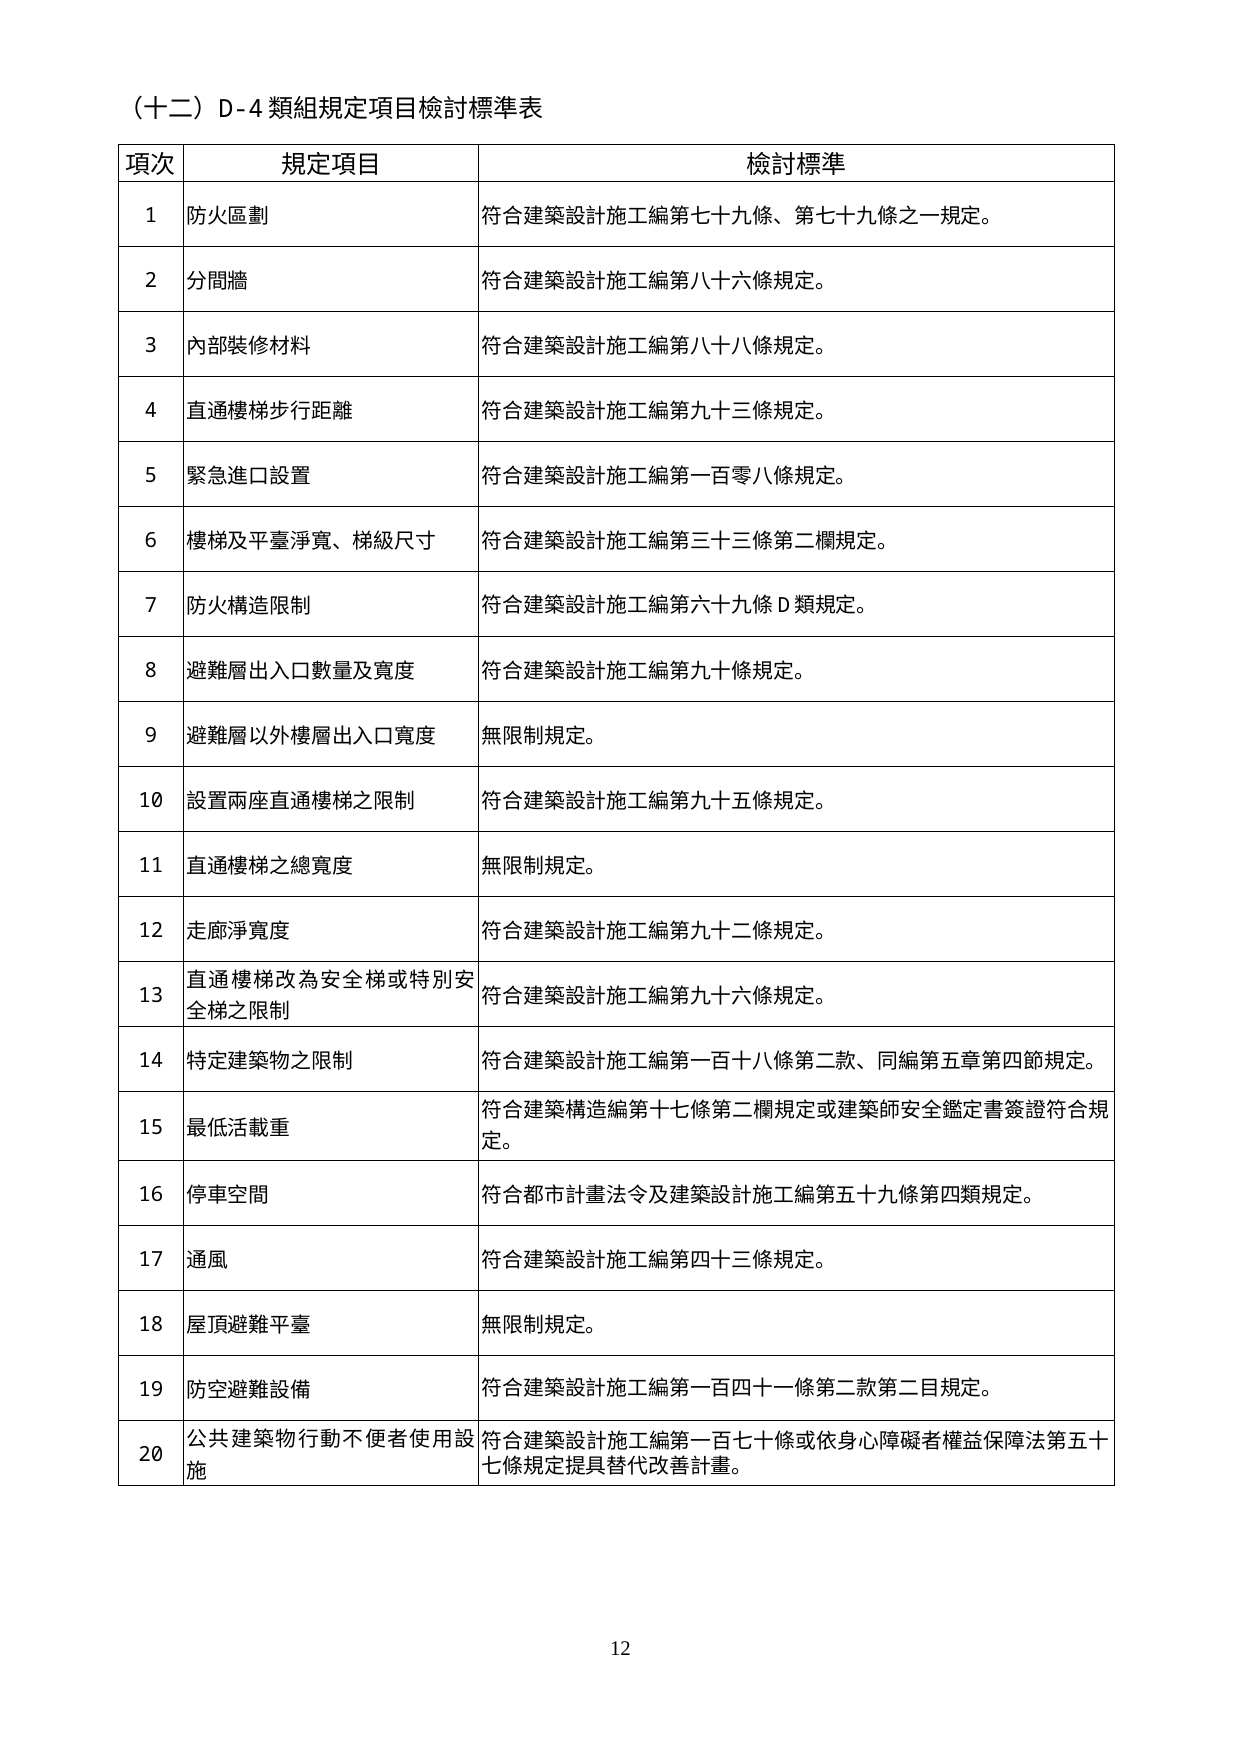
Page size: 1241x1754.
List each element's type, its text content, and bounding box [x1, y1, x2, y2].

table_header 項次 [119, 145, 183, 181]
table_cell 10 [119, 767, 183, 831]
table_cell 避難層出入口數量及寬度 [184, 637, 478, 701]
table_cell 防火構造限制 [184, 572, 478, 636]
table_cell 直通樓梯步行距離 [184, 377, 478, 441]
table_cell 樓梯及平臺淨寬、梯級尺寸 [184, 507, 478, 571]
table_cell 符合建築設計施工編第八十六條規定。 [479, 247, 1114, 311]
table_cell 無限制規定。 [479, 702, 1114, 766]
table_header 檢討標準 [479, 145, 1114, 181]
table_cell 緊急進口設置 [184, 442, 478, 506]
table_cell 直通樓梯之總寬度 [184, 832, 478, 896]
table_cell 15 [119, 1092, 183, 1160]
table_cell 設置兩座直通樓梯之限制 [184, 767, 478, 831]
table_cell 走廊淨寬度 [184, 897, 478, 961]
table_cell 14 [119, 1027, 183, 1091]
table_cell 分間牆 [184, 247, 478, 311]
table_cell 4 [119, 377, 183, 441]
table_cell 內部裝修材料 [184, 312, 478, 376]
table_cell 17 [119, 1226, 183, 1290]
table_cell 符合建築設計施工編第四十三條規定。 [479, 1226, 1114, 1290]
table_cell 13 [119, 962, 183, 1026]
table_cell 符合建築設計施工編第七十九條、第七十九條之一規定。 [479, 182, 1114, 246]
table_cell 符合建築設計施工編第八十八條規定。 [479, 312, 1114, 376]
table_cell 符合都市計畫法令及建築設計施工編第五十九條第四類規定。 [479, 1161, 1114, 1225]
table_cell 屋頂避難平臺 [184, 1291, 478, 1355]
table_cell 符合建築設計施工編第三十三條第二欄規定。 [479, 507, 1114, 571]
table_cell 18 [119, 1291, 183, 1355]
table_cell 3 [119, 312, 183, 376]
table_cell 防火區劃 [184, 182, 478, 246]
table_cell 最低活載重 [184, 1092, 478, 1160]
table_cell 9 [119, 702, 183, 766]
table_cell 符合建築設計施工編第一百四十一條第二款第二目規定。 [479, 1356, 1114, 1420]
table_cell 符合建築設計施工編第九十五條規定。 [479, 767, 1114, 831]
table_cell 公共建築物行動不便者使用設施 [184, 1421, 478, 1485]
table_cell 通風 [184, 1226, 478, 1290]
table_cell 停車空間 [184, 1161, 478, 1225]
table_cell 避難層以外樓層出入口寬度 [184, 702, 478, 766]
table_cell 2 [119, 247, 183, 311]
table_cell 1 [119, 182, 183, 246]
table_cell 5 [119, 442, 183, 506]
table_cell 7 [119, 572, 183, 636]
table_cell 符合建築設計施工編第九十六條規定。 [479, 962, 1114, 1026]
table_cell 19 [119, 1356, 183, 1420]
table_cell 符合建築設計施工編第一百零八條規定。 [479, 442, 1114, 506]
table_header 規定項目 [184, 145, 478, 181]
table_cell 20 [119, 1421, 183, 1485]
text （十二）D-4類組規定項目檢討標準表 [118, 89, 1122, 125]
table_cell 16 [119, 1161, 183, 1225]
table_cell 8 [119, 637, 183, 701]
table_cell 無限制規定。 [479, 832, 1114, 896]
table_cell 符合建築設計施工編第九十條規定。 [479, 637, 1114, 701]
table_cell 符合建築構造編第十七條第二欄規定或建築師安全鑑定書簽證符合規定。 [479, 1092, 1114, 1160]
table_cell 防空避難設備 [184, 1356, 478, 1420]
table_cell 特定建築物之限制 [184, 1027, 478, 1091]
table_cell 符合建築設計施工編第一百十八條第二款、同編第五章第四節規定。 [479, 1027, 1114, 1091]
table_cell 符合建築設計施工編第九十二條規定。 [479, 897, 1114, 961]
table_cell 無限制規定。 [479, 1291, 1114, 1355]
table_cell 11 [119, 832, 183, 896]
table_cell 符合建築設計施工編第六十九條D類規定。 [479, 572, 1114, 636]
table_cell 符合建築設計施工編第一百七十條或依身心障礙者權益保障法第五十七條規定提具替代改善計畫。 [479, 1421, 1114, 1485]
table_cell 6 [119, 507, 183, 571]
table_cell 直通樓梯改為安全梯或特別安全梯之限制 [184, 962, 478, 1026]
table_cell 12 [119, 897, 183, 961]
table_cell 符合建築設計施工編第九十三條規定。 [479, 377, 1114, 441]
